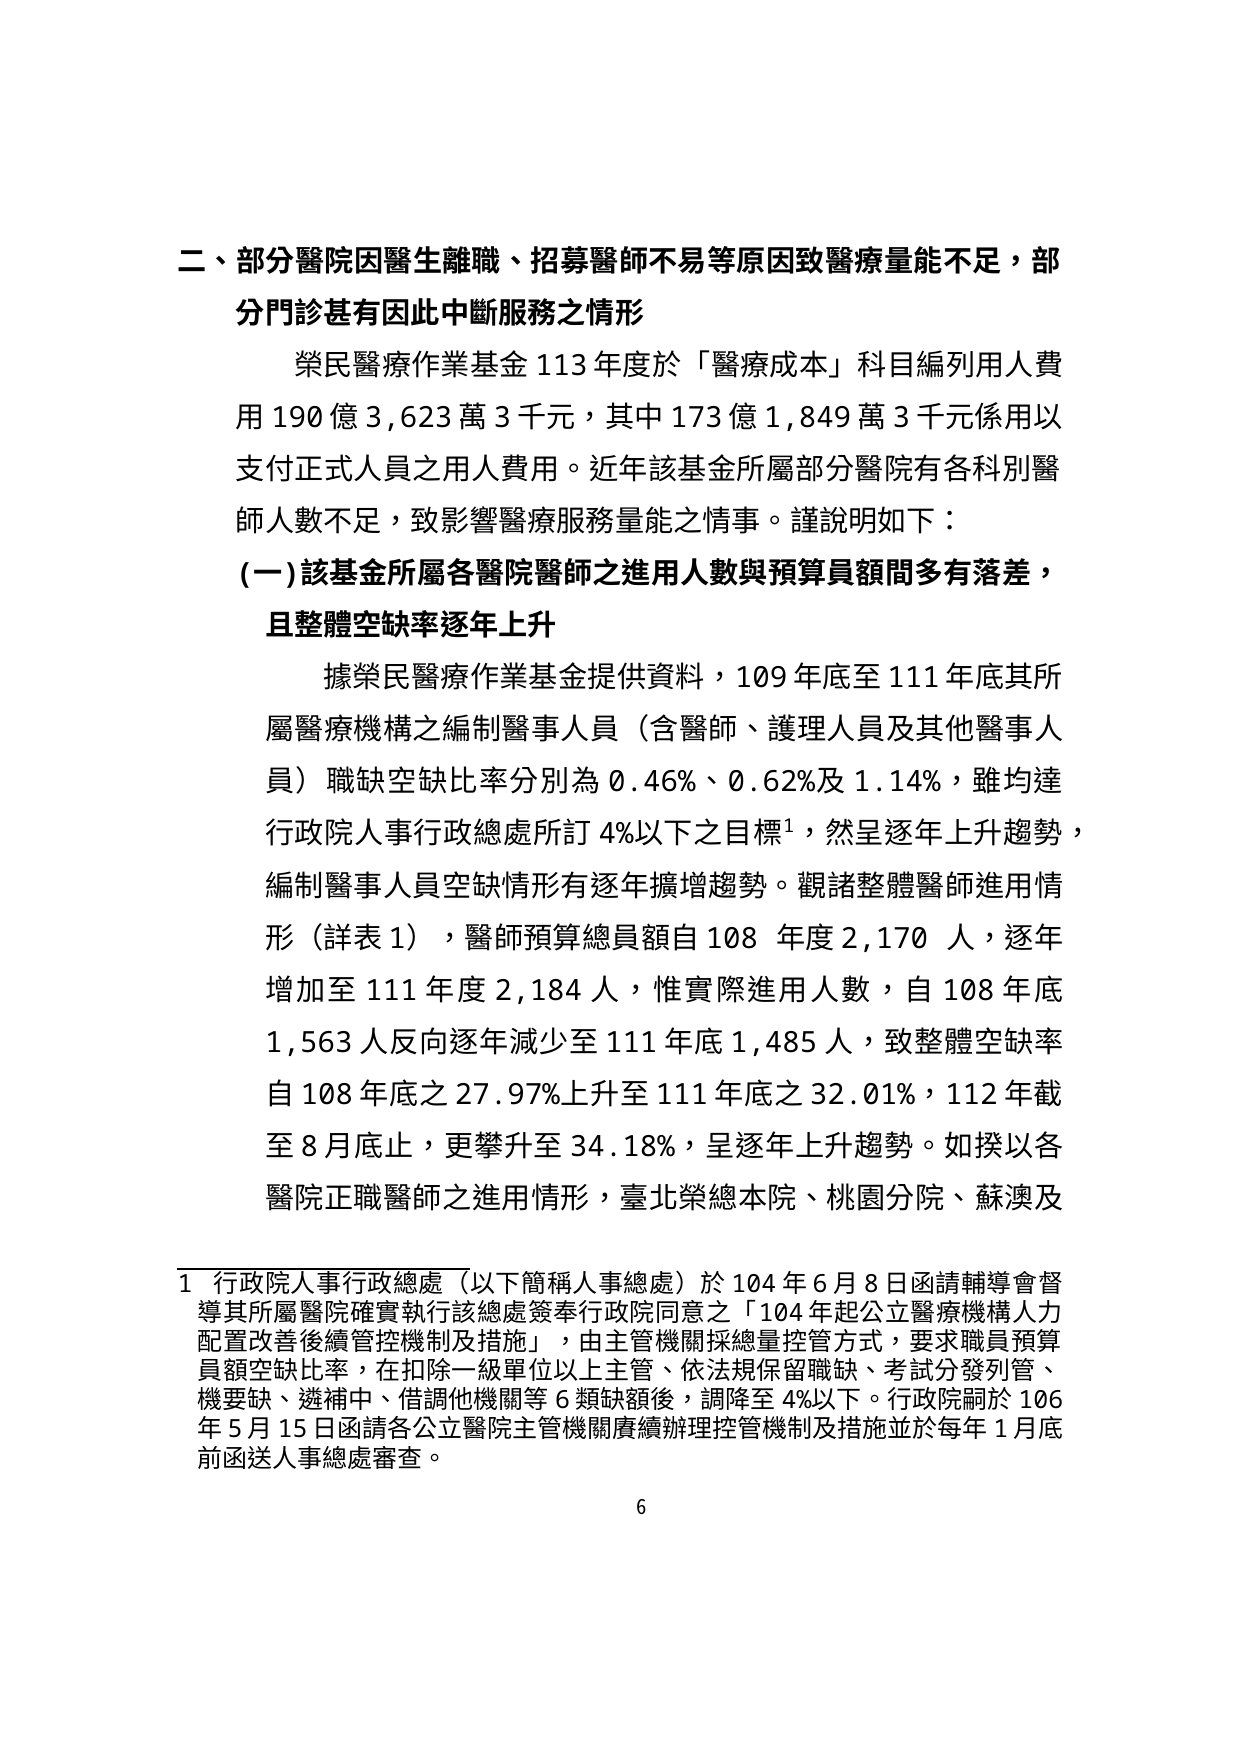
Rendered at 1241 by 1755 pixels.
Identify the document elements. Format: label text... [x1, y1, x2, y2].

text 行政院人事行政總處（以下簡稱人事總處）於104年6月8日函請輔導會督導其所屬醫院確實執行該總處簽奉行政院同意之「104年起公立醫療機構人力配置改善後續管控機制及措施」，由主管機關採總量控管方式，要求職員預算員額空缺比率，在扣除一級單位以上主管、依法規保留職缺、考試分發列管、機要缺、遴補中、借調他機關等6類缺額後，調降至4%以下。行政院嗣於106年5月15日函請各公立醫院主管機關賡續辦理控管機制及措施並於每年1月底前函送人事總處審查。 [177, 1269, 1063, 1473]
text (一)該基金所屬各醫院醫師之進用人數與預算員額間多有落差，且整體空缺率逐年上升 [236, 542, 1063, 646]
text 榮民醫療作業基金113年度於「醫療成本」科目編列用人費用190億3,623萬3千元，其中173億1,849萬3千元係用以支付正式人員之用人費用。近年該基金所屬部分醫院有各科別醫師人數不足，致影響醫療服務量能之情事。謹說明如下： [236, 333, 1063, 542]
text 據榮民醫療作業基金提供資料，109年底至111年底其所屬醫療機構之編制醫事人員（含醫師、護理人員及其他醫事人員）職缺空缺比率分別為0.46%、0.62%及1.14%，雖均達行政院人事行政總處所訂4%以下之目標，然呈逐年上升趨勢，編制醫事人員空缺情形有逐年擴增趨勢。觀諸整體醫師進用情形（詳表1），醫師預算總員額自108 年度2,170 人，逐年增加至111年度2,184人，惟實際進用人數，自108年底1,563人反向逐年減少至111年底1,485人，致整體空缺率自108年底之27.97%上升至111年底之32.01%，112年截至8月底止，更攀升至34.18%，呈逐年上升趨勢。如揆以各醫院正職醫師之進用情形，臺北榮總本院、桃園分院、蘇澳及員山分院、臺中榮總本院、嘉義及灣橋分院、埔里分院及高雄榮總本院等7家醫院112年截至8月底止正職醫師空缺率皆較108年度增加，其中臺北榮總本院及高雄榮總本院呈逐年上升趨勢。又截至112年8月底止，臺北榮總桃園分院、蘇澳及員山分院及臺中榮總嘉義及灣橋分院等3家醫院醫師之缺額比率逾3成，臺中榮總嘉義及灣橋分院高逾8成，各該醫院空缺之醫師預算員額。 [265, 646, 1063, 1219]
text 二、部分醫院因醫生離職、招募醫師不易等原因致醫療量能不足，部分門診甚有因此中斷服務之情形 [177, 229, 1063, 333]
